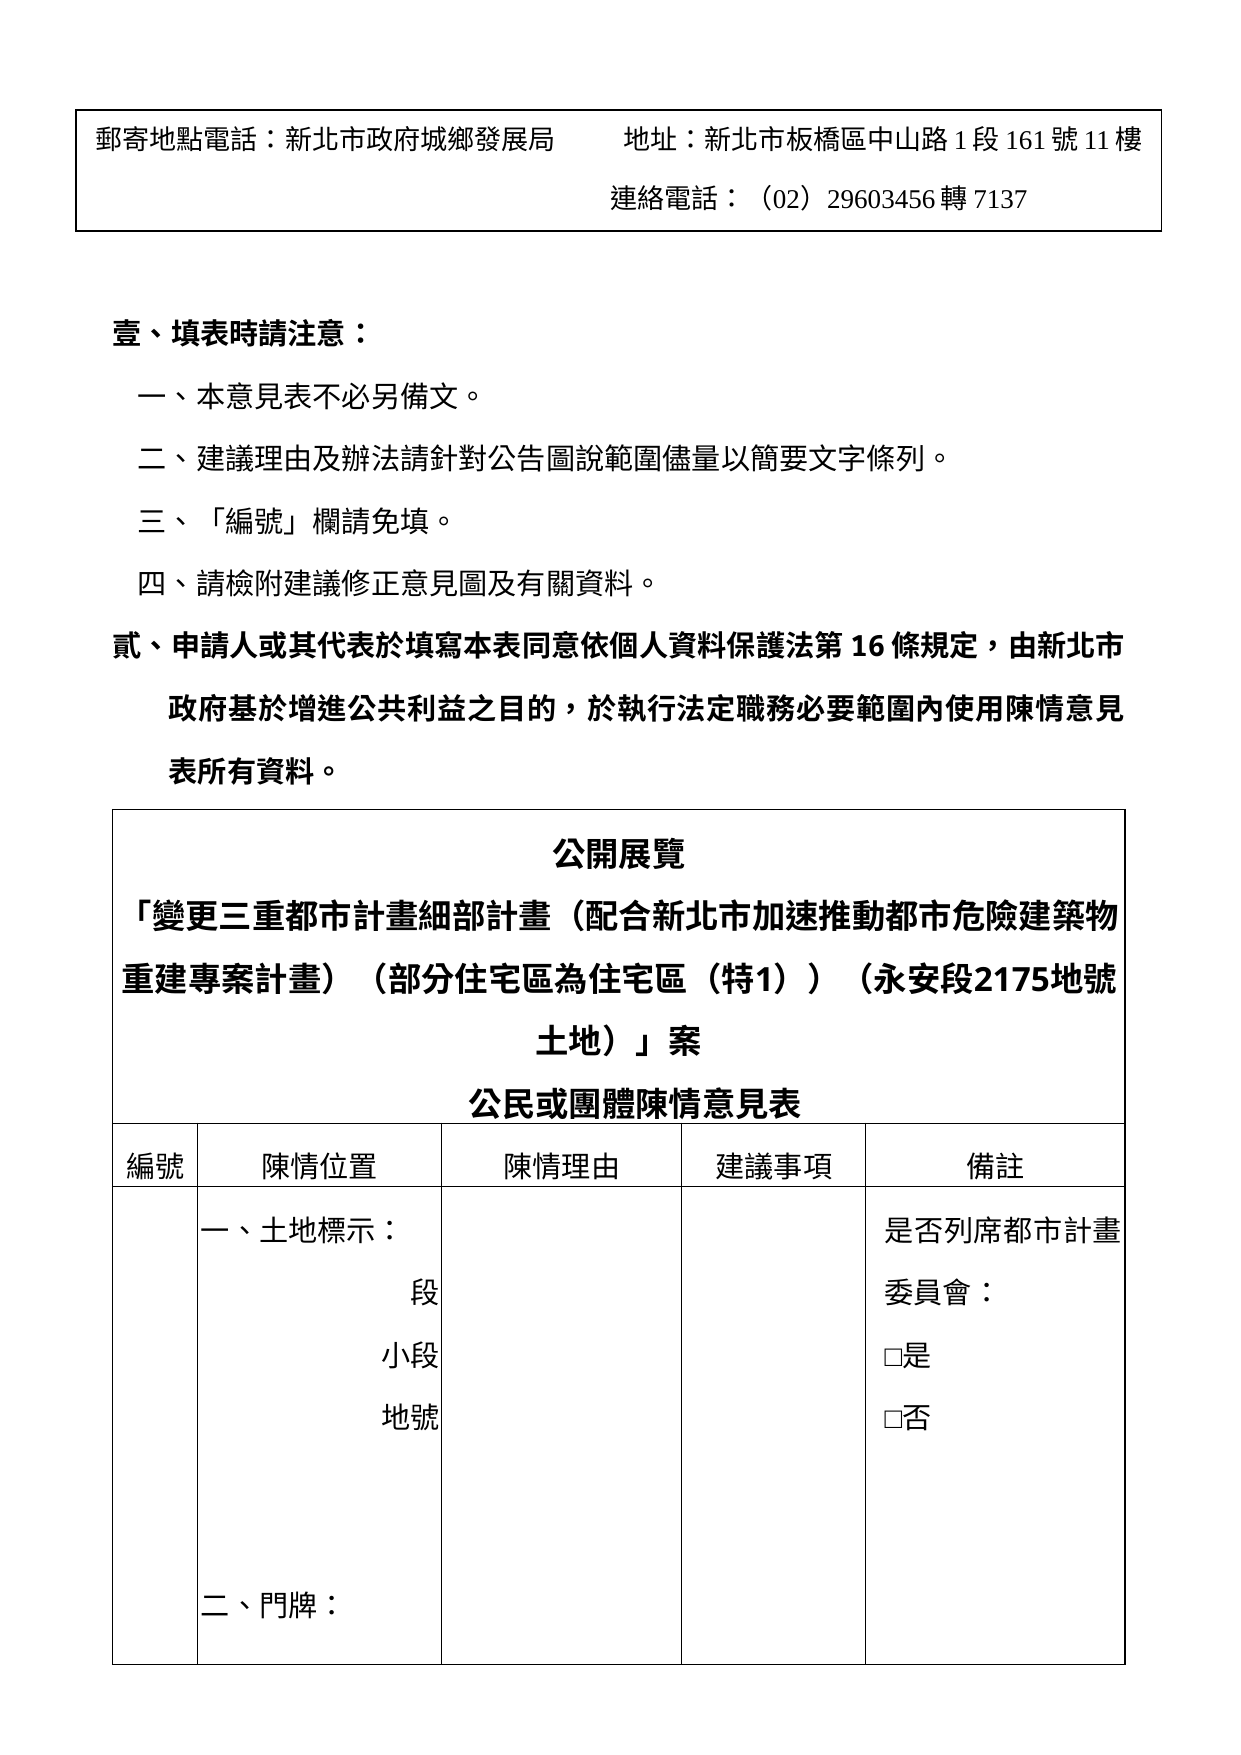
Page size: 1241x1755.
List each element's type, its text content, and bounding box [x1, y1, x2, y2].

text 郵寄地點電話：新北市政府城鄉發展局 地址：新北市板橋區中山路1段161號11樓 [92, 118, 1146, 157]
table_cell 是否列席都市計畫委員會： □是 □否 [866, 1187, 1124, 1664]
table_cell [682, 1187, 865, 1664]
text 連絡電話：（02）29603456轉7137 [92, 177, 1146, 216]
text 四、請檢附建議修正意見圖及有關資料。 [137, 540, 1125, 603]
text 三、「編號」欄請免填。 [137, 478, 1125, 540]
table_header 公開展覽 「變更三重都市計畫細部計畫（配合新北市加速推動都市危險建築物重建專案計畫）（部分住宅區為住宅區（特1））（永安段2175地號土地）」案 公民或團體陳情意見表 [113, 810, 1124, 1122]
table_cell 建議事項 [682, 1124, 865, 1186]
text 壹、填表時請注意： [112, 290, 1125, 353]
table_cell 一、土地標示： 段 小段 地號 二、門牌： [198, 1187, 441, 1664]
table_cell 備註 [866, 1124, 1124, 1186]
text 貳、申請人或其代表於填寫本表同意依個人資料保護法第16條規定，由新北市政府基於增進公共利益之目的，於執行法定職務必要範圍內使用陳情意見表所有資料。 [112, 603, 1125, 790]
table_cell [442, 1187, 681, 1664]
table_cell [113, 1187, 197, 1664]
text 一、本意見表不必另備文。 [137, 353, 1125, 415]
table_cell 編號 [113, 1124, 197, 1186]
text 二、建議理由及辦法請針對公告圖說範圍儘量以簡要文字條列。 [137, 415, 1125, 478]
table_cell 陳情位置 [198, 1124, 441, 1186]
table_cell 陳情理由 [442, 1124, 681, 1186]
